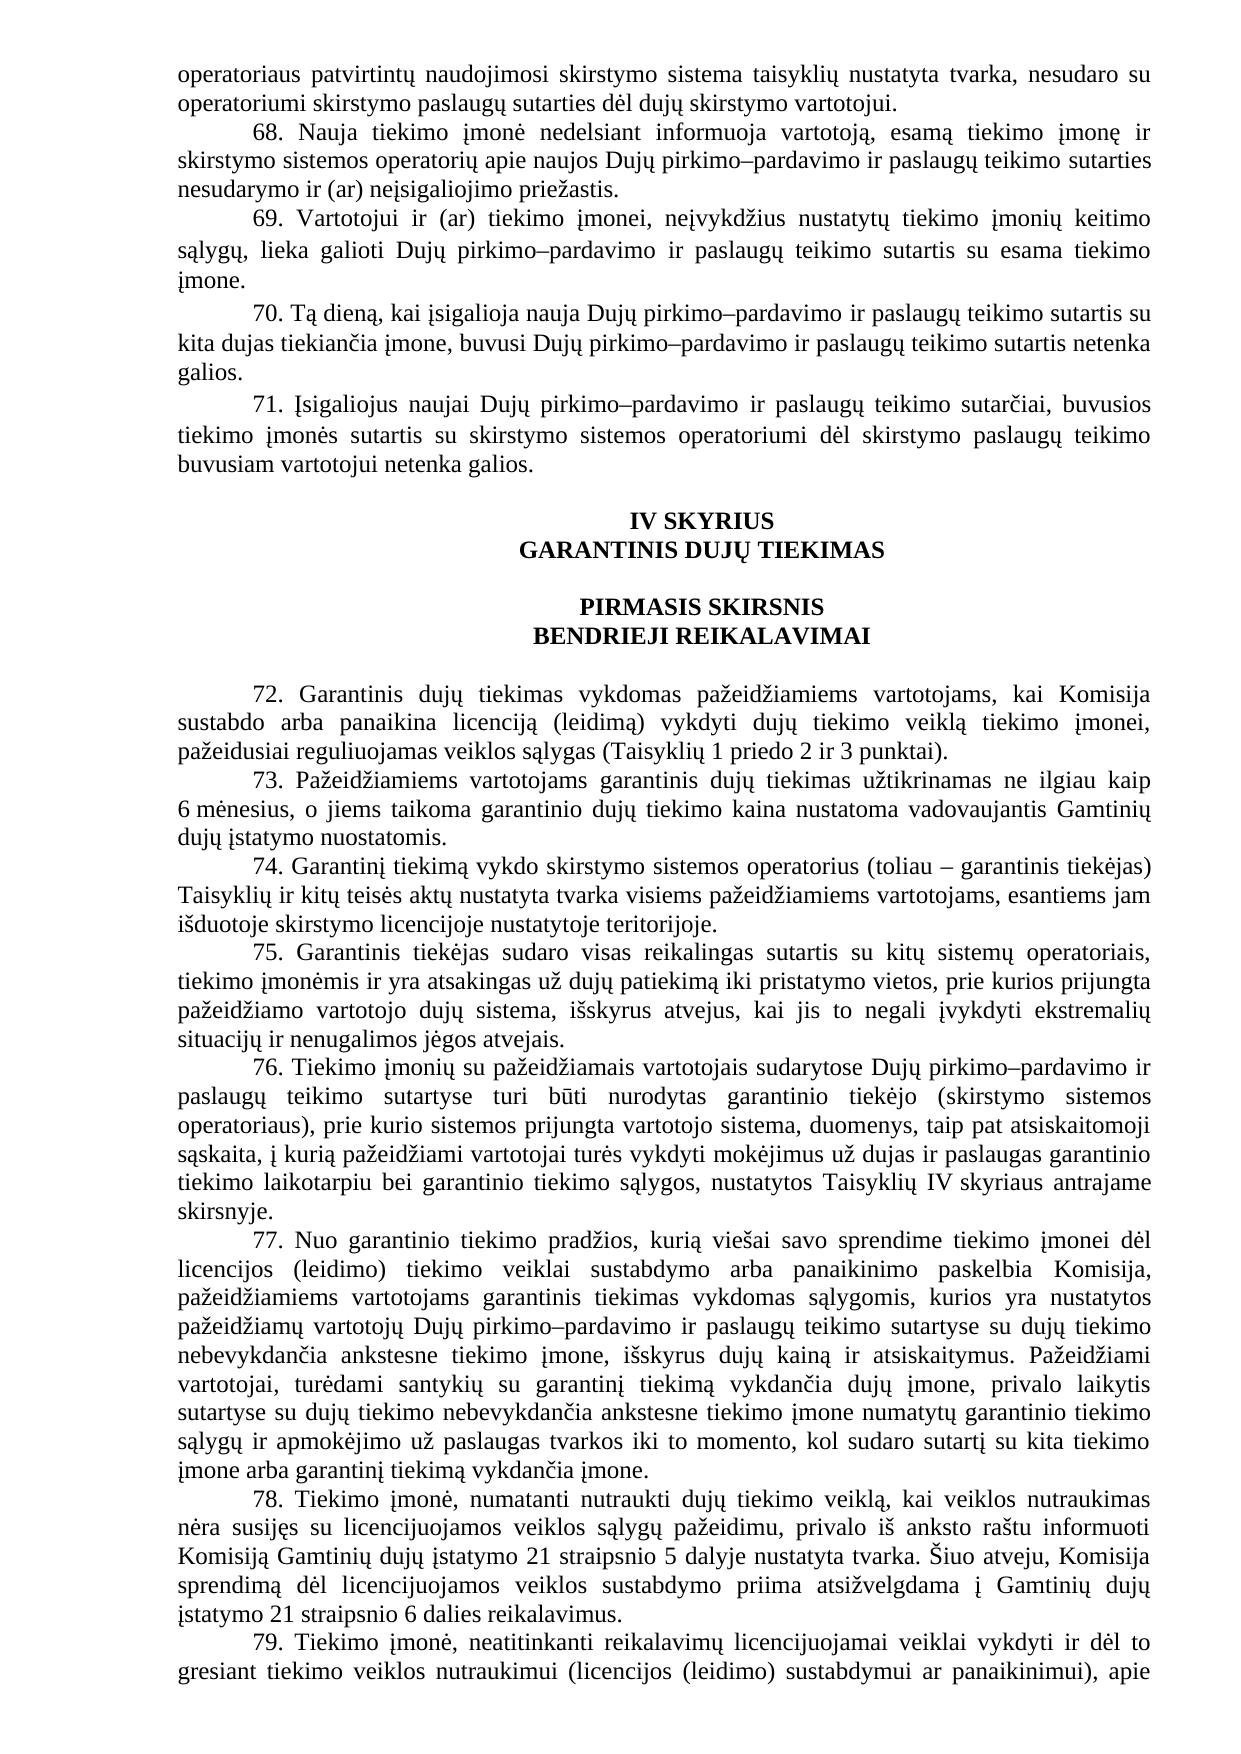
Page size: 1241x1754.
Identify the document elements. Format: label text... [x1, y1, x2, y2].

text 77. Nuo garantinio tiekimo pradžios, kurią viešai savo sprendime tiekimo įmonei dėl licencijos (leidimo) tiekimo veiklai sustabdymo arba panaikinimo paskelbia Komisija, pažeidžiamiems vartotojams garantinis tiekimas vykdomas sąlygomis, kurios yra nustatytos pažeidžiamų vartotojų Dujų pirkimo–pardavimo ir paslaugų teikimo sutartyse su dujų tiekimo nebevykdančia ankstesne tiekimo įmone, išskyrus dujų kainą ir atsiskaitymus. Pažeidžiami vartotojai, turėdami santykių su garantinį tiekimą vykdančia dujų įmone, privalo laikytis sutartyse su dujų tiekimo nebevykdančia ankstesne tiekimo įmone numatytų garantinio tiekimo sąlygų ir apmokėjimo už paslaugas tvarkos iki to momento, kol sudaro sutartį su kita tiekimo įmone arba garantinį tiekimą vykdančia įmone. [177, 1225, 1152, 1484]
text BENDRIEJI REIKALAVIMAI [177, 621, 1152, 650]
text 75. Garantinis tiekėjas sudaro visas reikalingas sutartis su kitų sistemų operatoriais, tiekimo įmonėmis ir yra atsakingas už dujų patiekimą iki pristatymo vietos, prie kurios prijungta pažeidžiamo vartotojo dujų sistema, išskyrus atvejus, kai jis to negali įvykdyti ekstremalių situacijų ir nenugalimos jėgos atvejais. [177, 937, 1152, 1052]
text 68. Nauja tiekimo įmonė nedelsiant informuoja vartotoją, esamą tiekimo įmonę ir skirstymo sistemos operatorių apie naujos Dujų pirkimo–pardavimo ir paslaugų teikimo sutarties nesudarymo ir (ar) neįsigaliojimo priežastis. [177, 117, 1152, 203]
text GARANTINIS DUJŲ TIEKIMAS [177, 535, 1152, 564]
text 74. Garantinį tiekimą vykdo skirstymo sistemos operatorius (toliau – garantinis tiekėjas) Taisyklių ir kitų teisės aktų nustatyta tvarka visiems pažeidžiamiems vartotojams, esantiems jam išduotoje skirstymo licencijoje nustatytoje teritorijoje. [177, 851, 1152, 937]
text 79. Tiekimo įmonė, neatitinkanti reikalavimų licencijuojamai veiklai vykdyti ir dėl to gresiant tiekimo veiklos nutraukimui (licencijos (leidimo) sustabdymui ar panaikinimui), apie [177, 1627, 1152, 1685]
text operatoriaus patvirtintų naudojimosi skirstymo sistema taisyklių nustatyta tvarka, nesudaro su operatoriumi skirstymo paslaugų sutarties dėl dujų skirstymo vartotojui. [177, 59, 1152, 117]
text 73. Pažeidžiamiems vartotojams garantinis dujų tiekimas užtikrinamas ne ilgiau kaip 6 mėnesius, o jiems taikoma garantinio dujų tiekimo kaina nustatoma vadovaujantis Gamtinių dujų įstatymo nuostatomis. [177, 765, 1152, 851]
text 71. Įsigaliojus naujai Dujų pirkimo–pardavimo ir paslaugų teikimo sutarčiai, buvusios tiekimo įmonės sutartis su skirstymo sistemos operatoriumi dėl skirstymo paslaugų teikimo buvusiam vartotojui netenka galios. [177, 386, 1152, 477]
text 70. Tą dieną, kai įsigalioja nauja Dujų pirkimo–pardavimo ir paslaugų teikimo sutartis su kita dujas tiekiančia įmone, buvusi Dujų pirkimo–pardavimo ir paslaugų teikimo sutartis netenka galios. [177, 294, 1152, 386]
text 78. Tiekimo įmonė, numatanti nutraukti dujų tiekimo veiklą, kai veiklos nutraukimas nėra susijęs su licencijuojamos veiklos sąlygų pažeidimu, privalo iš anksto raštu informuoti Komisiją Gamtinių dujų įstatymo 21 straipsnio 5 dalyje nustatyta tvarka. Šiuo atveju, Komisija sprendimą dėl licencijuojamos veiklos sustabdymo priima atsižvelgdama į Gamtinių dujų įstatymo 21 straipsnio 6 dalies reikalavimus. [177, 1484, 1152, 1627]
text PIRMASIS SKIRSNIS [177, 592, 1152, 621]
text IV SKYRIUS [177, 506, 1152, 535]
text 69. Vartotojui ir (ar) tiekimo įmonei, neįvykdžius nustatytų tiekimo įmonių keitimo sąlygų, lieka galioti Dujų pirkimo–pardavimo ir paslaugų teikimo sutartis su esama tiekimo įmone. [177, 203, 1152, 294]
text 76. Tiekimo įmonių su pažeidžiamais vartotojais sudarytose Dujų pirkimo–pardavimo ir paslaugų teikimo sutartyse turi būti nurodytas garantinio tiekėjo (skirstymo sistemos operatoriaus), prie kurio sistemos prijungta vartotojo sistema, duomenys, taip pat atsiskaitomoji sąskaita, į kurią pažeidžiami vartotojai turės vykdyti mokėjimus už dujas ir paslaugas garantinio tiekimo laikotarpiu bei garantinio tiekimo sąlygos, nustatytos Taisyklių IV skyriaus antrajame skirsnyje. [177, 1052, 1152, 1225]
text 72. Garantinis dujų tiekimas vykdomas pažeidžiamiems vartotojams, kai Komisija sustabdo arba panaikina licenciją (leidimą) vykdyti dujų tiekimo veiklą tiekimo įmonei, pažeidusiai reguliuojamas veiklos sąlygas (Taisyklių 1 priedo 2 ir 3 punktai). [177, 679, 1152, 765]
